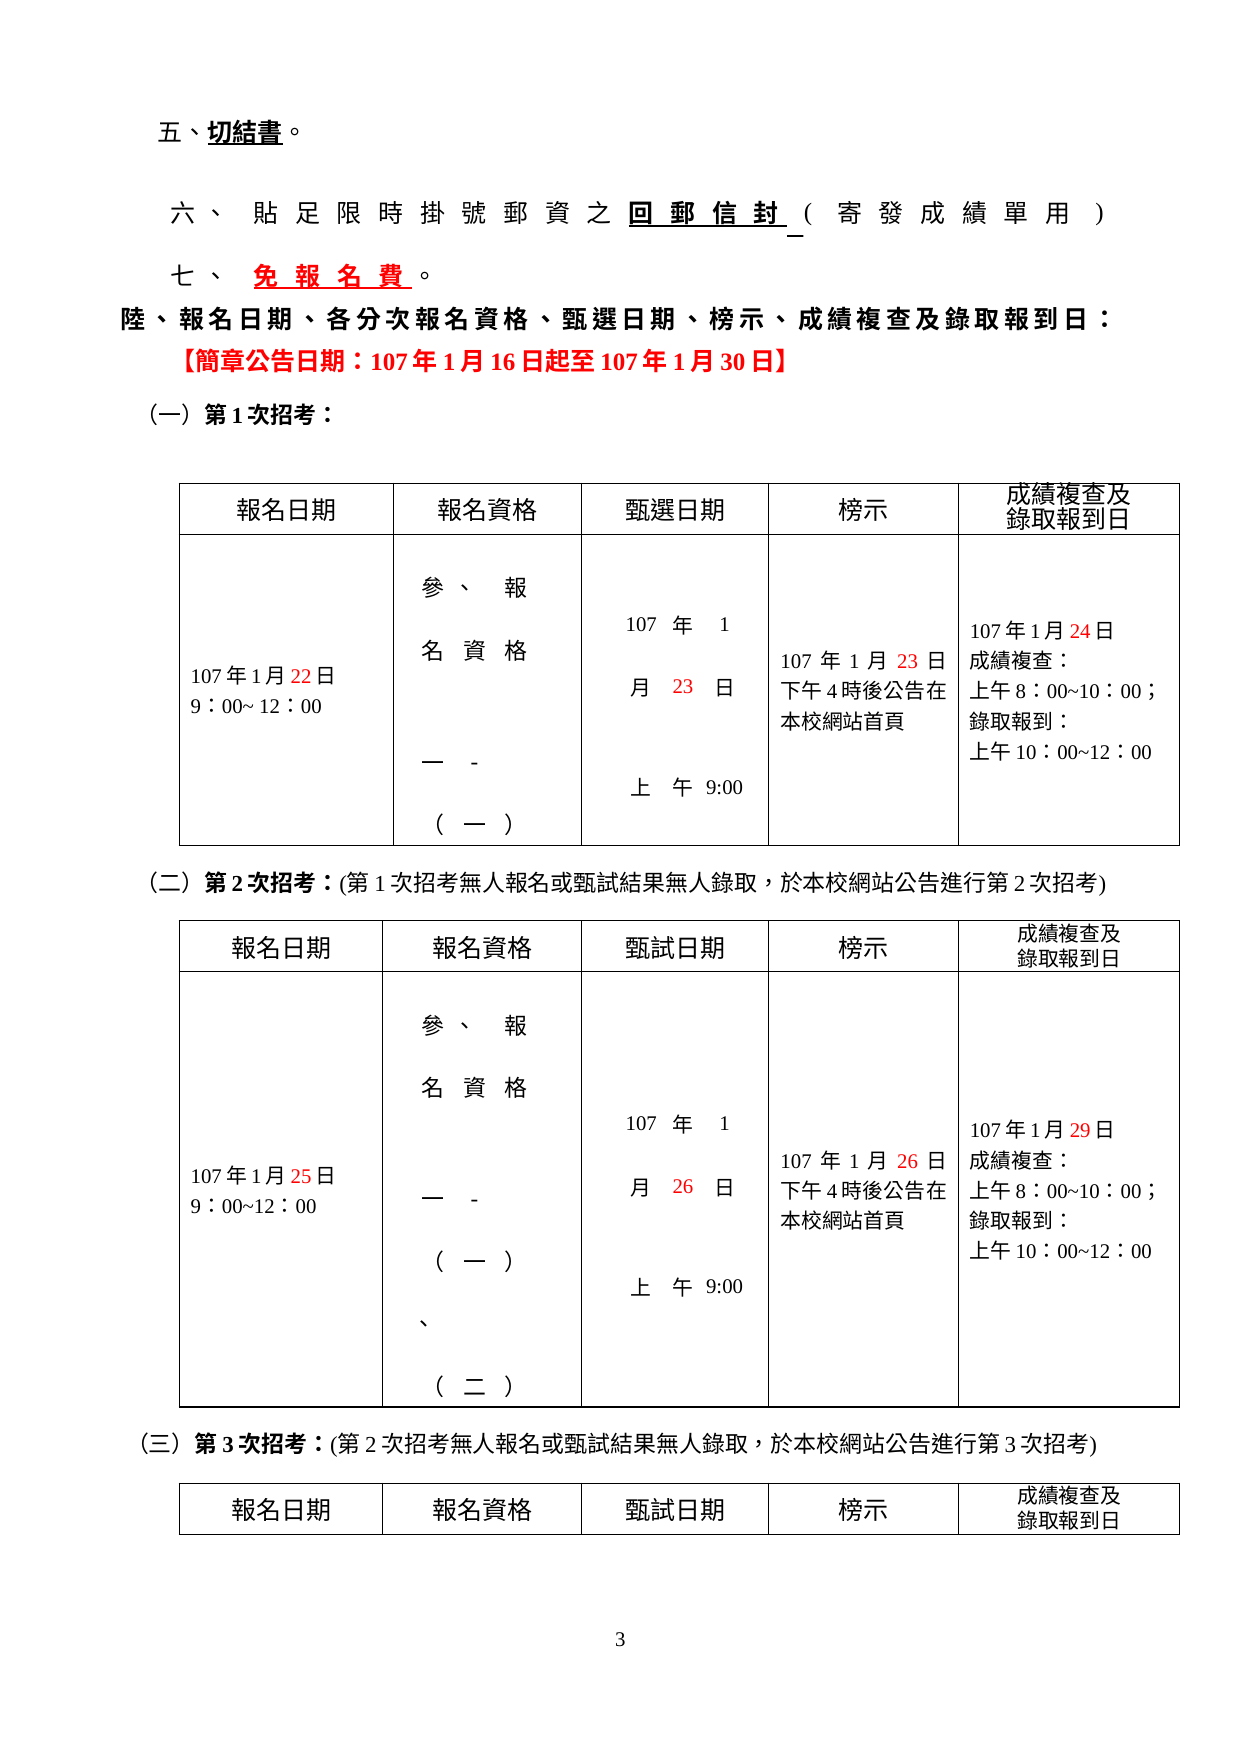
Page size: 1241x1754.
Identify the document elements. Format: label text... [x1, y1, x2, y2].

table_cell 107年1月23日 下午4時後公告在本校網站首頁 [769, 535, 958, 845]
text 六、貼足限時掛號郵資之回郵信封(寄發成績單用) [154, 170, 1129, 233]
table_header 報名日期 [180, 1484, 382, 1534]
table_header 報名資格 [394, 484, 581, 534]
table_cell 參、報名資格 一-（一） [394, 535, 581, 845]
text （三）第3次招考：(第2次招考無人報名或甄試結果無人錄取，於本校網站公告進行第3次招考) [120, 1426, 1120, 1459]
table_header 甄選日期 [582, 484, 768, 534]
table_header 榜示 [769, 921, 958, 971]
text 七、免報名費。 [154, 233, 1129, 295]
table_cell 參、報名資格 一-（一）、（二） [383, 972, 581, 1406]
table_cell 107年1月24日 成績複查： 上午8：00~10：00； 錄取報到： 上午10：00~12：00 [959, 535, 1179, 845]
table_cell 107年1月26日 下午4時後公告在本校網站首頁 [769, 972, 958, 1406]
table_header 甄試日期 [582, 1484, 768, 1534]
table_header 報名資格 [383, 921, 581, 971]
text （二）第2次招考：(第1次招考無人報名或甄試結果無人錄取，於本校網站公告進行第2次招考) [135, 865, 1120, 898]
table_header 成績複查及 錄取報到日 [959, 1484, 1179, 1534]
table_header 成績複查及 錄取報到日 [959, 921, 1179, 971]
table_header 成績複查及 錄取報到日 [959, 484, 1179, 534]
text 五、切結書。 [154, 108, 1120, 149]
table_header 報名資格 [383, 1484, 581, 1534]
table_cell 107年1月29日 成績複查： 上午8：00~10：00； 錄取報到： 上午10：00~12：00 [959, 972, 1179, 1406]
text （一）第1次招考： [135, 397, 1120, 430]
table_cell 107年1月26日 上午9:00 [582, 972, 768, 1406]
table_cell 107年1月25日 9：00~12：00 [180, 972, 382, 1406]
table_cell 107年1月23日 上午9:00 [582, 535, 768, 845]
table_cell 107年1月22日 9：00~ 12：00 [180, 535, 393, 845]
table_header 報名日期 [180, 484, 393, 534]
table_header 報名日期 [180, 921, 382, 971]
text 陸、報名日期、各分次報名資格、甄選日期、榜示、成績複查及錄取報到日： 【簡章公告日期：107年1月16日起至107年1月30日】 [120, 295, 1120, 378]
table_header 榜示 [769, 1484, 958, 1534]
table_header 榜示 [769, 484, 958, 534]
table_header 甄試日期 [582, 921, 768, 971]
